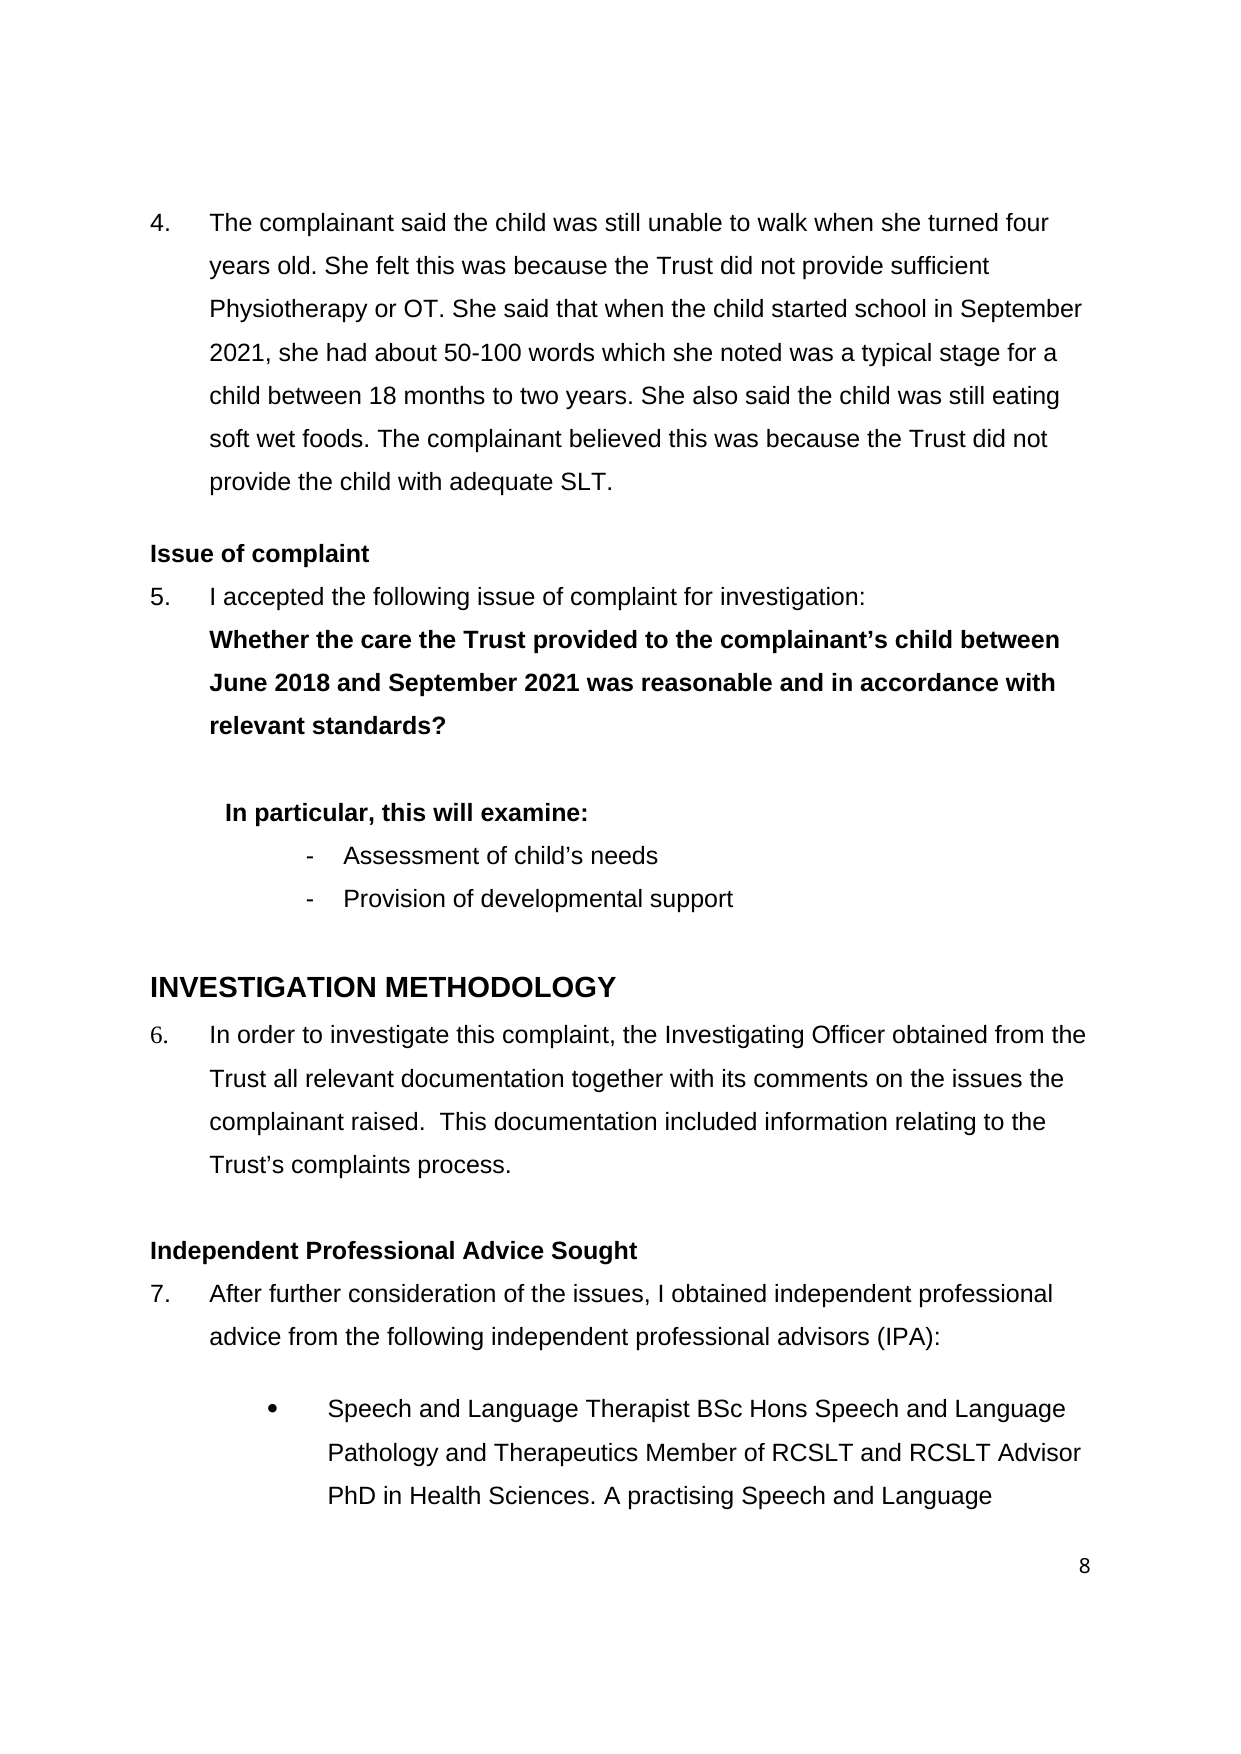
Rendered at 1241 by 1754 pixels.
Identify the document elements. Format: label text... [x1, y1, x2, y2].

list The complainant said the child was still unable to walk when she turned four years old. She felt this was because the Trust did not provide sufficient Physiotherapy or OT. She said that when the child started school in September 2021, she had about 50-100 words which she noted was a typical stage for a child between 18 months to two years. She also said the child was still eating soft wet foods. The complainant believed this was because the Trust did not provide the child with adequate SLT. [150, 208, 1090, 496]
text INVESTIGATION METHODOLOGY [150, 970, 1090, 1004]
text Issue of complaint [150, 539, 1090, 568]
list Provision of developmental support [306, 884, 1090, 913]
list Speech and Language Therapist BSc Hons Speech and Language Pathology and Therapeutics Member of RCSLT and RCSLT Advisor PhD in Health Sciences. A practising Speech and Language [268, 1394, 1090, 1509]
list Assessment of child’s needs [306, 841, 1090, 869]
list After further consideration of the issues, I obtained independent professional advice from the following independent professional advisors (IPA): [150, 1279, 1090, 1351]
text Whether the care the Trust provided to the complainant’s child between June 2018 and September 2021 was reasonable and in accordance with relevant standards? [209, 625, 1090, 740]
text In particular, this will examine: [225, 798, 1090, 826]
list I accepted the following issue of complaint for investigation: [150, 582, 1090, 611]
text Independent Professional Advice Sought [150, 1236, 1090, 1265]
list In order to investigate this complaint, the Investigating Officer obtained from the Trust all relevant documentation together with its comments on the issues the complainant raised. This documentation included information relating to the Trust’s complaints process. [150, 1020, 1090, 1179]
